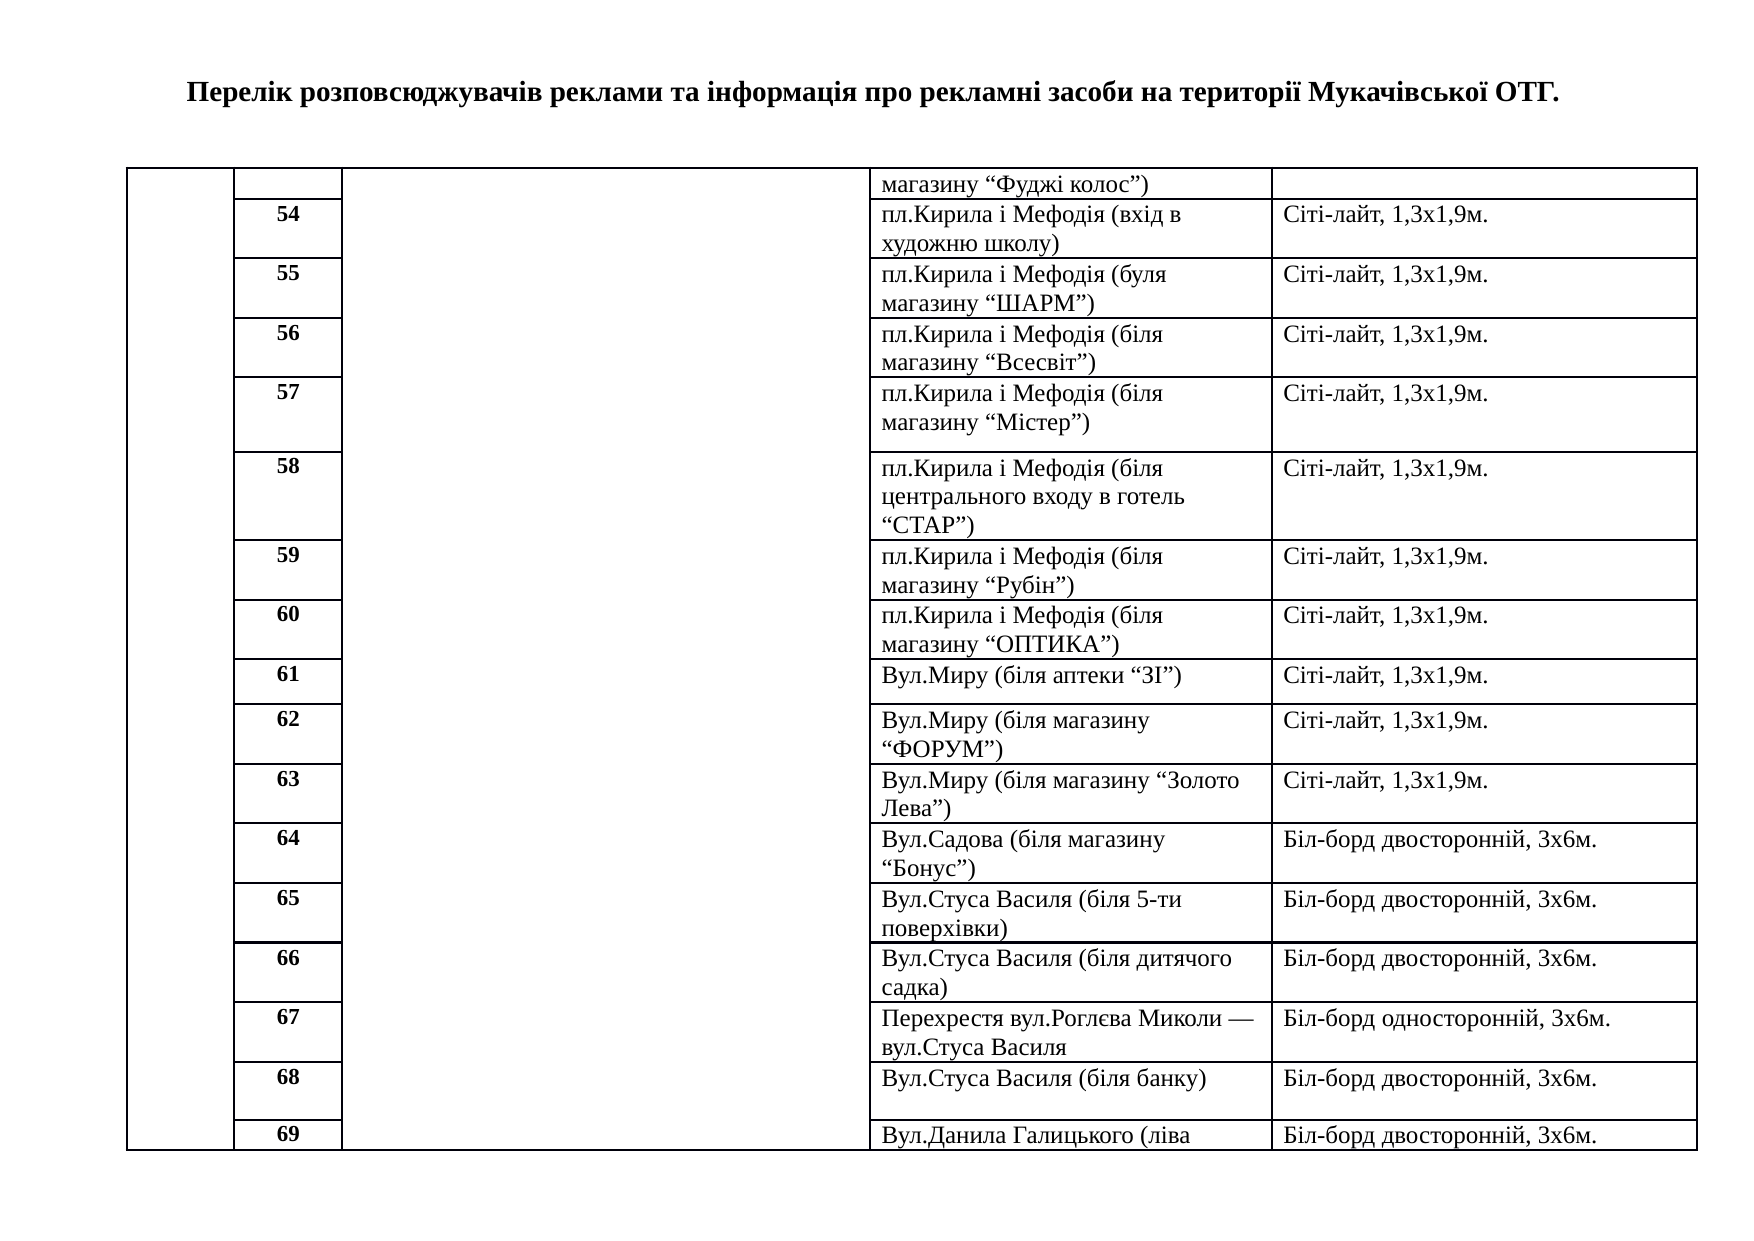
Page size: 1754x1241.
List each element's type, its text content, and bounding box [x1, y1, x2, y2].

table_cell Сіті-лайт, 1,3х1,9м. [1273, 259, 1696, 317]
table_cell Вул.Стуса Василя (біля 5-ти поверхівки) [871, 884, 1271, 941]
table_cell магазину “Фуджі колос”) [871, 169, 1271, 197]
table_cell 68 [235, 1063, 341, 1118]
table_cell Сіті-лайт, 1,3х1,9м. [1273, 601, 1696, 658]
table_cell 67 [235, 1003, 341, 1061]
table_cell 64 [235, 824, 341, 882]
table_cell 62 [235, 705, 341, 763]
table_cell Біл-борд двосторонній, 3х6м. [1273, 944, 1696, 1001]
table_cell 61 [235, 660, 341, 703]
table_cell пл.Кирила і Мефодія (біля магазину “Містер”) [871, 378, 1271, 451]
table_cell 63 [235, 765, 341, 822]
table_cell 54 [235, 200, 341, 257]
table_cell Сіті-лайт, 1,3х1,9м. [1273, 660, 1696, 703]
table_cell пл.Кирила і Мефодія (біля центрального входу в готель “СТАР”) [871, 453, 1271, 539]
table_cell 58 [235, 453, 341, 539]
table_cell пл.Кирила і Мефодія (біля магазину “ОПТИКА”) [871, 601, 1271, 658]
table_cell Вул.Стуса Василя (біля банку) [871, 1063, 1271, 1118]
table_cell Біл-борд двосторонній, 3х6м. [1273, 1121, 1696, 1149]
table_cell Вул.Миру (біля магазину “ФОРУМ”) [871, 705, 1271, 763]
table_cell Сіті-лайт, 1,3х1,9м. [1273, 319, 1696, 376]
table_cell Вул.Стуса Василя (біля дитячого садка) [871, 944, 1271, 1001]
table_cell 60 [235, 601, 341, 658]
table_cell Біл-борд односторонній, 3х6м. [1273, 1003, 1696, 1061]
table_cell Сіті-лайт, 1,3х1,9м. [1273, 200, 1696, 257]
table_cell пл.Кирила і Мефодія (вхід в художню школу) [871, 200, 1271, 257]
table_cell 66 [235, 944, 341, 1001]
table_cell Вул.Миру (біля аптеки “ЗІ”) [871, 660, 1271, 703]
table_cell Перехрестя вул.Роглєва Миколи — вул.Стуса Василя [871, 1003, 1271, 1061]
table_cell пл.Кирила і Мефодія (буля магазину “ШАРМ”) [871, 259, 1271, 317]
table_cell Вул.Данила Галицького (ліва [871, 1121, 1271, 1149]
table_cell 65 [235, 884, 341, 941]
table_cell Сіті-лайт, 1,3х1,9м. [1273, 705, 1696, 763]
table_cell Сіті-лайт, 1,3х1,9м. [1273, 453, 1696, 539]
table_cell [343, 169, 869, 1149]
table_cell Біл-борд двосторонній, 3х6м. [1273, 824, 1696, 882]
table_cell Сіті-лайт, 1,3х1,9м. [1273, 378, 1696, 451]
table_cell 55 [235, 259, 341, 317]
table_cell Біл-борд двосторонній, 3х6м. [1273, 1063, 1696, 1118]
table_cell пл.Кирила і Мефодія (біля магазину “Всесвіт”) [871, 319, 1271, 376]
table_cell Сіті-лайт, 1,3х1,9м. [1273, 765, 1696, 822]
table_cell Вул.Миру (біля магазину “Золото Лева”) [871, 765, 1271, 822]
table_cell Біл-борд двосторонній, 3х6м. [1273, 884, 1696, 941]
table_cell 59 [235, 541, 341, 598]
table_cell 56 [235, 319, 341, 376]
table_cell пл.Кирила і Мефодія (біля магазину “Рубін”) [871, 541, 1271, 598]
table_cell Вул.Садова (біля магазину “Бонус”) [871, 824, 1271, 882]
table_cell Сіті-лайт, 1,3х1,9м. [1273, 541, 1696, 598]
table_cell [235, 169, 341, 197]
table_cell 57 [235, 378, 341, 451]
table_cell [128, 169, 233, 1149]
table_cell 69 [235, 1121, 341, 1149]
table_cell [1273, 169, 1696, 197]
